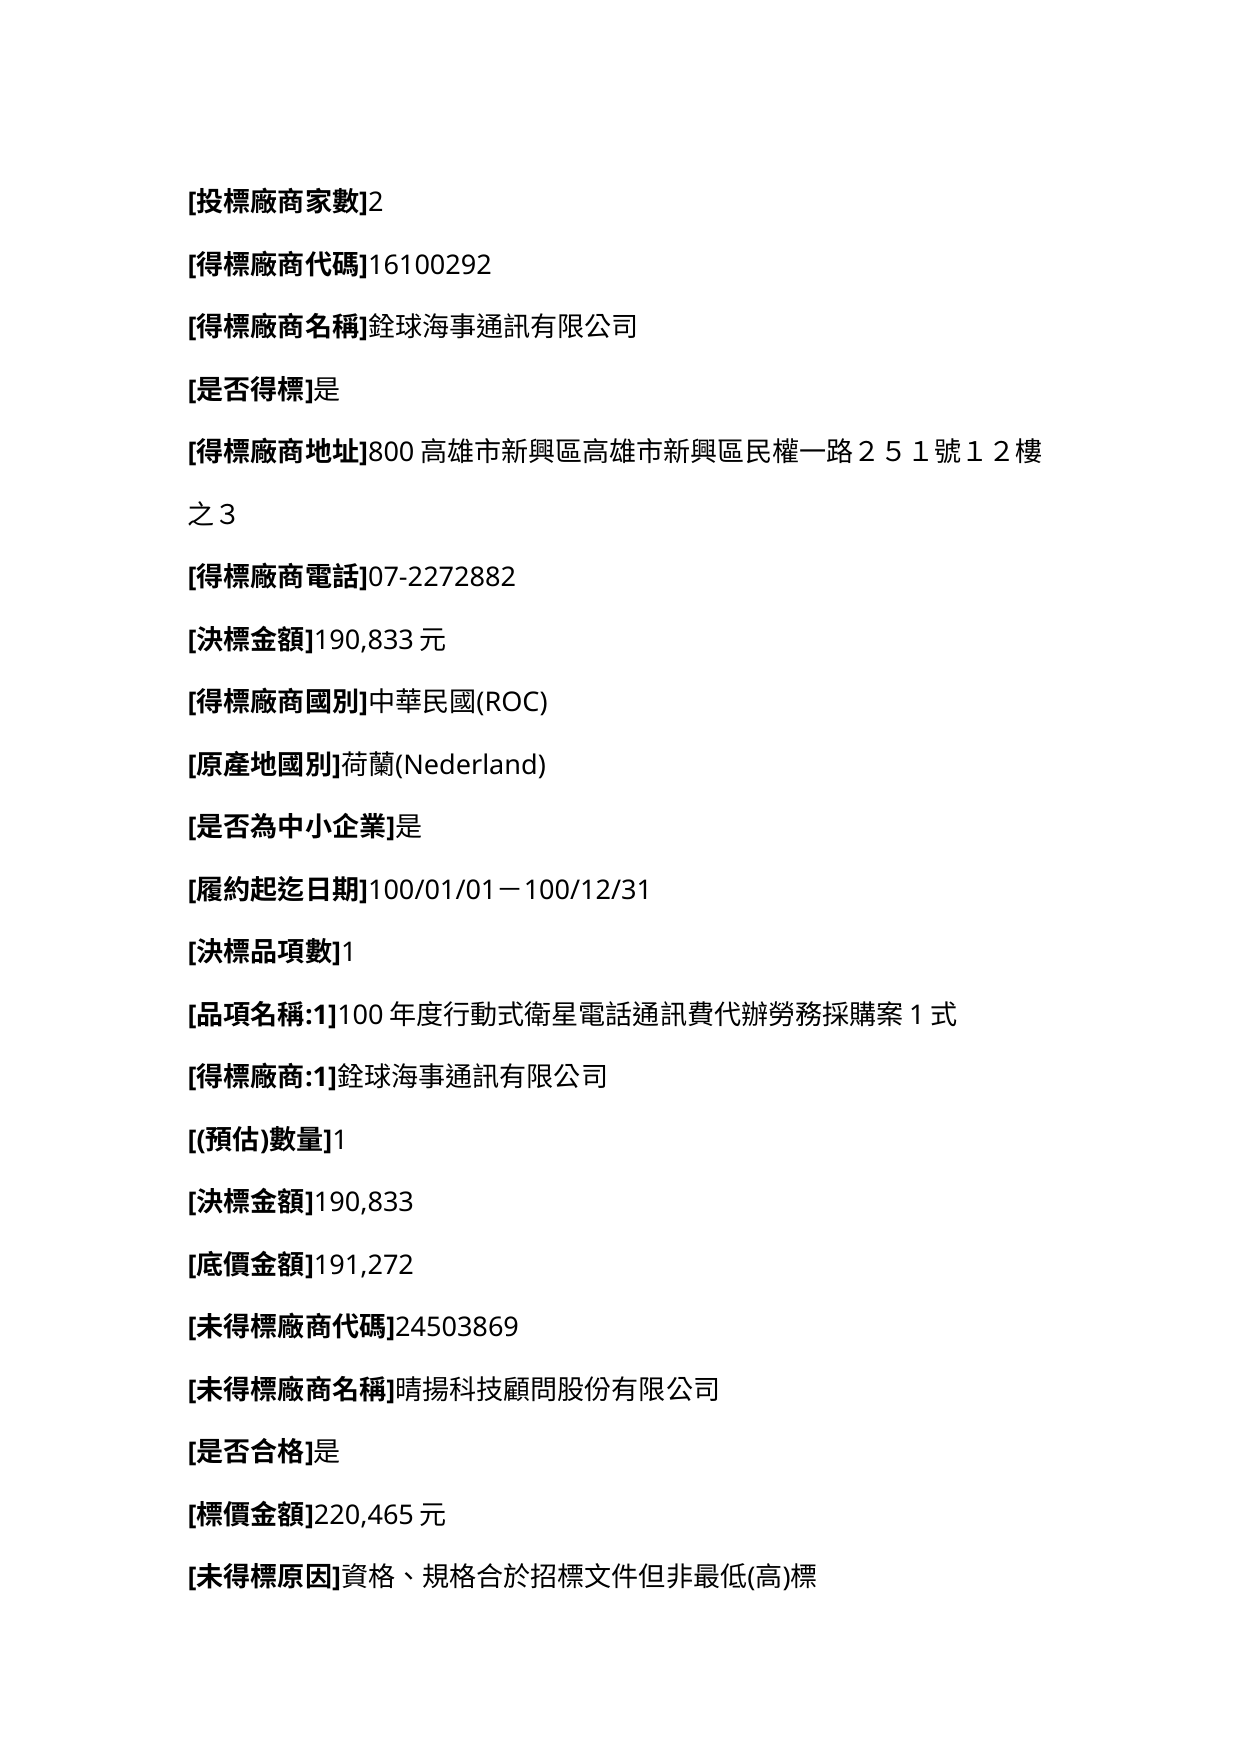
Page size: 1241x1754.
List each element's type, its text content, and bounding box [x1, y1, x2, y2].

text [投標廠商家數]2 [得標廠商代碼]16100292 [得標廠商名稱]銓球海事通訊有限公司 [是否得標]是 [得標廠商地址]800高雄市新興區高雄市新興區民權一路２５１號１２樓之３ [得標廠商電話]07-2272882 [決標金額]190,833元 [得標廠商國別]中華民國(ROC) [原產地國別]荷蘭(Nederland) [是否為中小企業]是 [履約起迄日期]100/01/01－100/12/31 [決標品項數]1 [品項名稱:1]100年度行動式衛星電話通訊費代辦勞務採購案1式 [得標廠商:1]銓球海事通訊有限公司 [(預估)數量]1 [決標金額]190,833 [底價金額]191,272 [未得標廠商代碼]24503869 [未得標廠商名稱]晴揚科技顧問股份有限公司 [是否合格]是 [標價金額]220,465元 [未得標原因]資格、規格合於招標文件但非最低(高)標 [187, 158, 1053, 1596]
